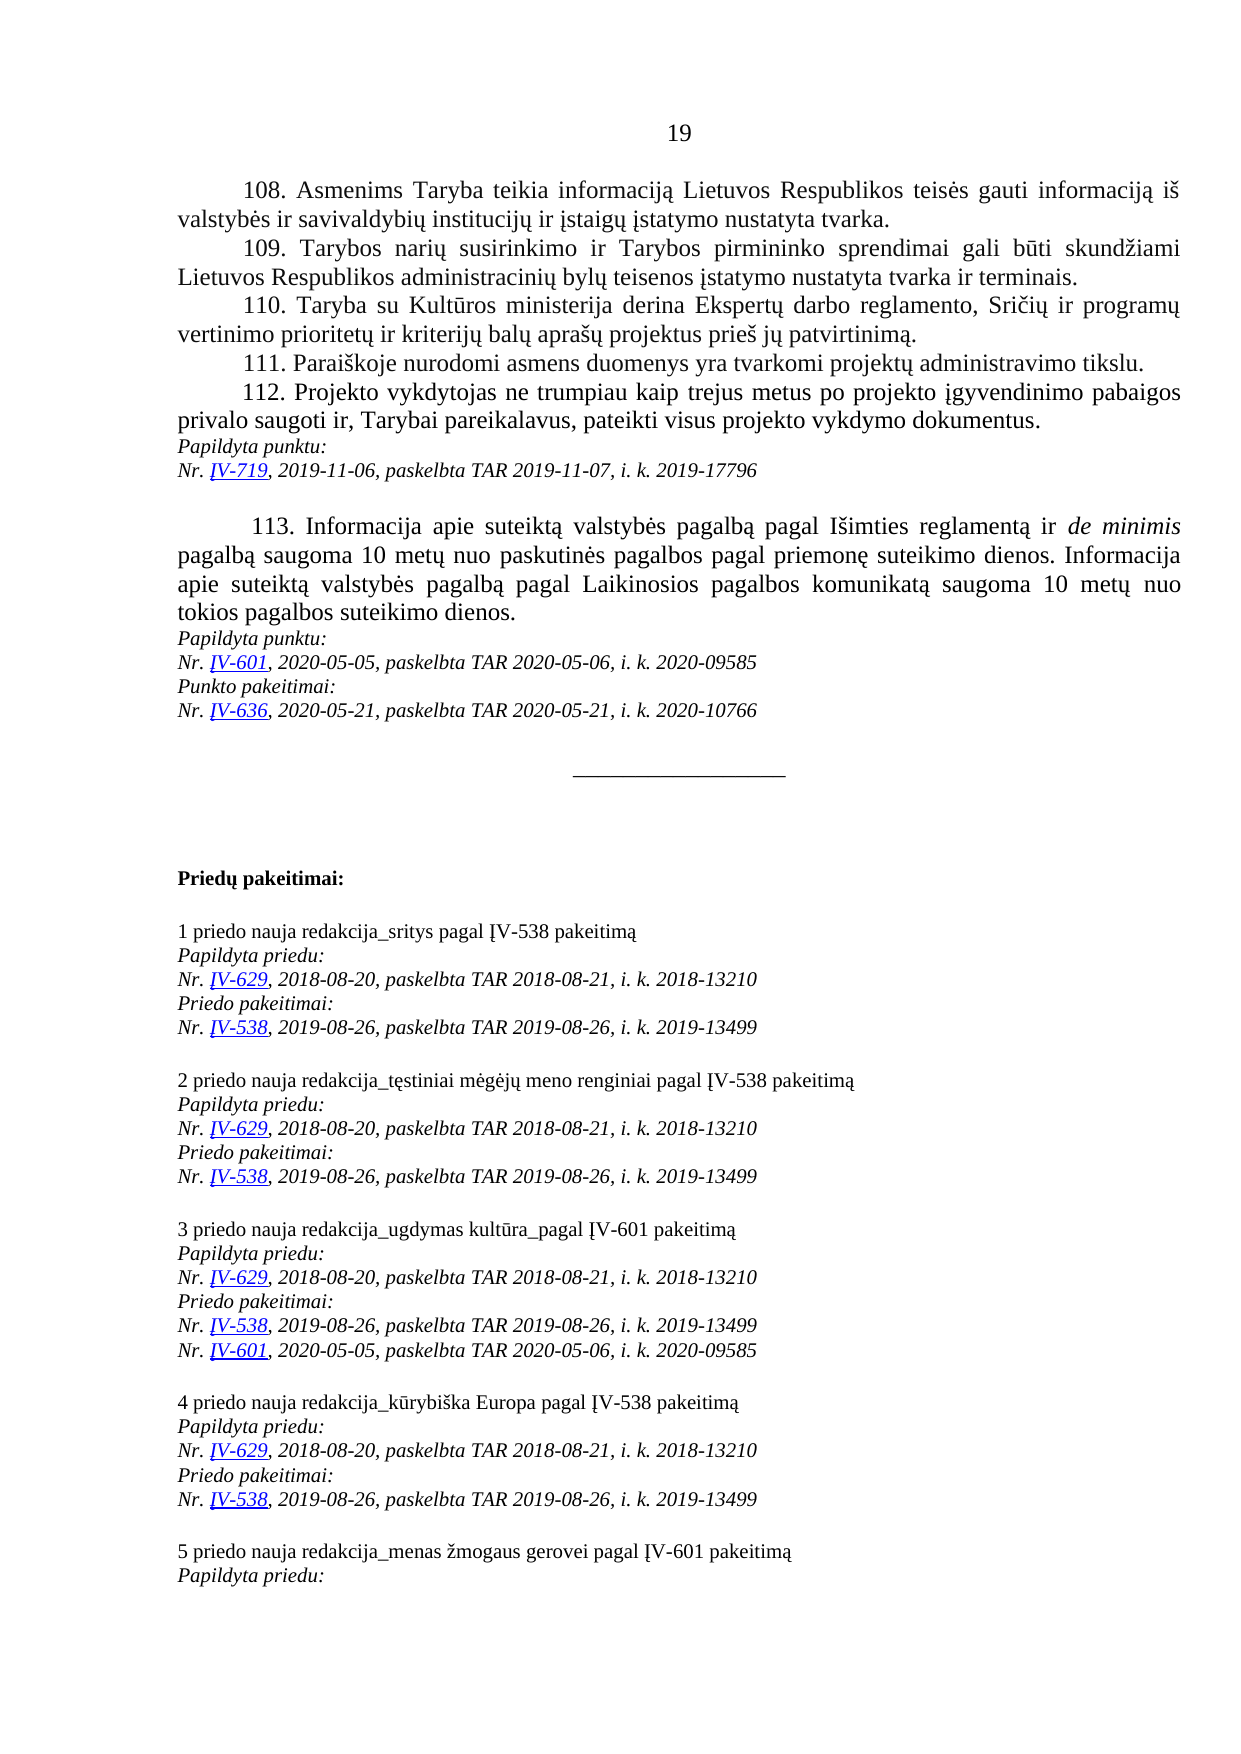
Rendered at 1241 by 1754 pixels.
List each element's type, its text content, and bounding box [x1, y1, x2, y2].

text Papildyta priedu: [177, 1092, 1181, 1116]
text 110. Taryba su Kultūros ministerija derina Ekspertų darbo reglamento, Sričių ir programų vertinimo prioritetų ir kriterijų balų aprašų projektus prieš jų patvirtinimą. [177, 291, 1181, 348]
text Nr. ĮV-601, 2020-05-05, paskelbta TAR 2020-05-06, i. k. 2020-09585 [177, 1337, 1181, 1362]
text Papildyta priedu: [177, 1563, 1181, 1587]
text Nr. ĮV-636, 2020-05-21, paskelbta TAR 2020-05-21, i. k. 2020-10766 [177, 698, 1181, 722]
text Nr. ĮV-538, 2019-08-26, paskelbta TAR 2019-08-26, i. k. 2019-13499 [177, 1164, 1181, 1188]
text Nr. ĮV-629, 2018-08-20, paskelbta TAR 2018-08-21, i. k. 2018-13210 [177, 1116, 1181, 1140]
text Papildyta punktu: [177, 434, 1181, 458]
text Papildyta priedu: [177, 943, 1181, 967]
text Papildyta priedu: [177, 1241, 1181, 1265]
text 2 priedo nauja redakcija_tęstiniai mėgėjų meno renginiai pagal ĮV-538 pakeitimą [177, 1068, 1181, 1092]
text Papildyta punktu: [177, 626, 1181, 650]
text Papildyta priedu: [177, 1414, 1181, 1438]
text Nr. ĮV-719, 2019-11-06, paskelbta TAR 2019-11-07, i. k. 2019-17796 [177, 458, 1181, 482]
text 3 priedo nauja redakcija_ugdymas kultūra_pagal ĮV-601 pakeitimą [177, 1217, 1181, 1241]
text Nr. ĮV-601, 2020-05-05, paskelbta TAR 2020-05-06, i. k. 2020-09585 [177, 650, 1181, 674]
text 111. Paraiškoje nurodomi asmens duomenys yra tvarkomi projektų administravimo tikslu. [177, 348, 1181, 377]
text Priedo pakeitimai: [177, 1289, 1181, 1313]
text Nr. ĮV-629, 2018-08-20, paskelbta TAR 2018-08-21, i. k. 2018-13210 [177, 1438, 1181, 1462]
text Nr. ĮV-538, 2019-08-26, paskelbta TAR 2019-08-26, i. k. 2019-13499 [177, 1015, 1181, 1039]
text Punkto pakeitimai: [177, 674, 1181, 698]
text 1 priedo nauja redakcija_sritys pagal ĮV-538 pakeitimą [177, 919, 1181, 943]
text _________________ [177, 751, 1181, 780]
text Priedo pakeitimai: [177, 1462, 1181, 1487]
text Nr. ĮV-629, 2018-08-20, paskelbta TAR 2018-08-21, i. k. 2018-13210 [177, 967, 1181, 991]
text 113. Informacija apie suteiktą valstybės pagalbą pagal Išimties reglamentą ir de minimis pagalbą saugoma 10 metų nuo paskutinės pagalbos pagal priemonę suteikimo dienos. Informacija apie suteiktą valstybės pagalbą pagal Laikinosios pagalbos komunikatą saugoma 10 metų nuo tokios pagalbos suteikimo dienos. [177, 511, 1181, 626]
text Nr. ĮV-538, 2019-08-26, paskelbta TAR 2019-08-26, i. k. 2019-13499 [177, 1487, 1181, 1511]
text Priedų pakeitimai: [177, 866, 1181, 890]
text 112. Projekto vykdytojas ne trumpiau kaip trejus metus po projekto įgyvendinimo pabaigos privalo saugoti ir, Tarybai pareikalavus, pateikti visus projekto vykdymo dokumentus. [177, 377, 1181, 434]
text 109. Tarybos narių susirinkimo ir Tarybos pirmininko sprendimai gali būti skundžiami Lietuvos Respublikos administracinių bylų teisenos įstatymo nustatyta tvarka ir terminais. [177, 233, 1181, 291]
text 108. Asmenims Taryba teikia informaciją Lietuvos Respublikos teisės gauti informaciją iš valstybės ir savivaldybių institucijų ir įstaigų įstatymo nustatyta tvarka. [177, 176, 1181, 233]
text 5 priedo nauja redakcija_menas žmogaus gerovei pagal ĮV-601 pakeitimą [177, 1539, 1181, 1563]
text Priedo pakeitimai: [177, 1140, 1181, 1164]
text Nr. ĮV-629, 2018-08-20, paskelbta TAR 2018-08-21, i. k. 2018-13210 [177, 1265, 1181, 1289]
text 4 priedo nauja redakcija_kūrybiška Europa pagal ĮV-538 pakeitimą [177, 1390, 1181, 1414]
text Nr. ĮV-538, 2019-08-26, paskelbta TAR 2019-08-26, i. k. 2019-13499 [177, 1313, 1181, 1337]
text Priedo pakeitimai: [177, 991, 1181, 1015]
